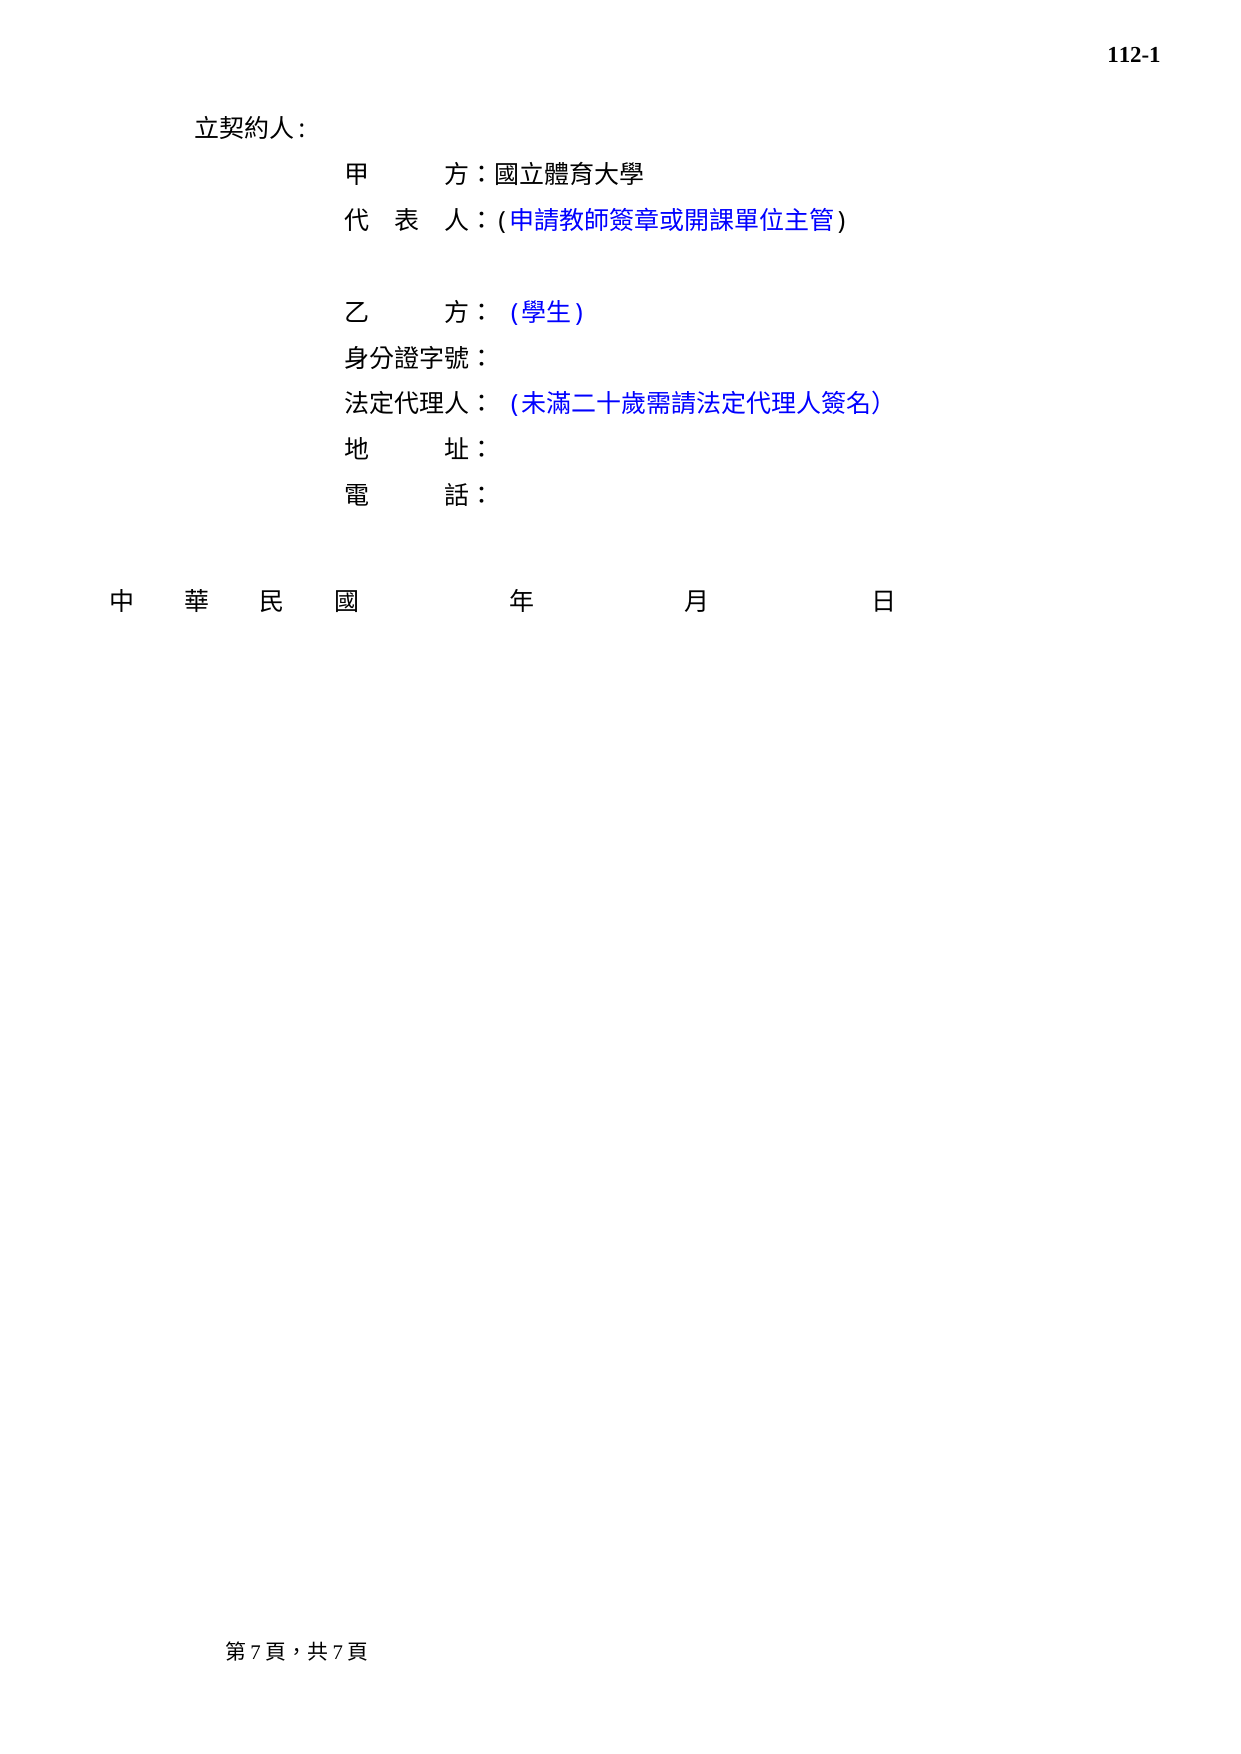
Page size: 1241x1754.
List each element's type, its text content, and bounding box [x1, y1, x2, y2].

text 電 話： [59, 468, 1181, 514]
text 甲 方：國立體育大學 [59, 147, 1181, 193]
text 代 表 人：(申請教師簽章或開課單位主管) [59, 193, 1181, 239]
text 中 華 民 國 年 月 日 [59, 582, 1181, 618]
text 地 址： [59, 422, 1181, 468]
text 乙 方： (學生) [59, 284, 1181, 330]
text 法定代理人： (未滿二十歲需請法定代理人簽名） [59, 376, 1181, 422]
text 身分證字號： [59, 330, 1181, 376]
text 立契約人: [59, 101, 1181, 147]
